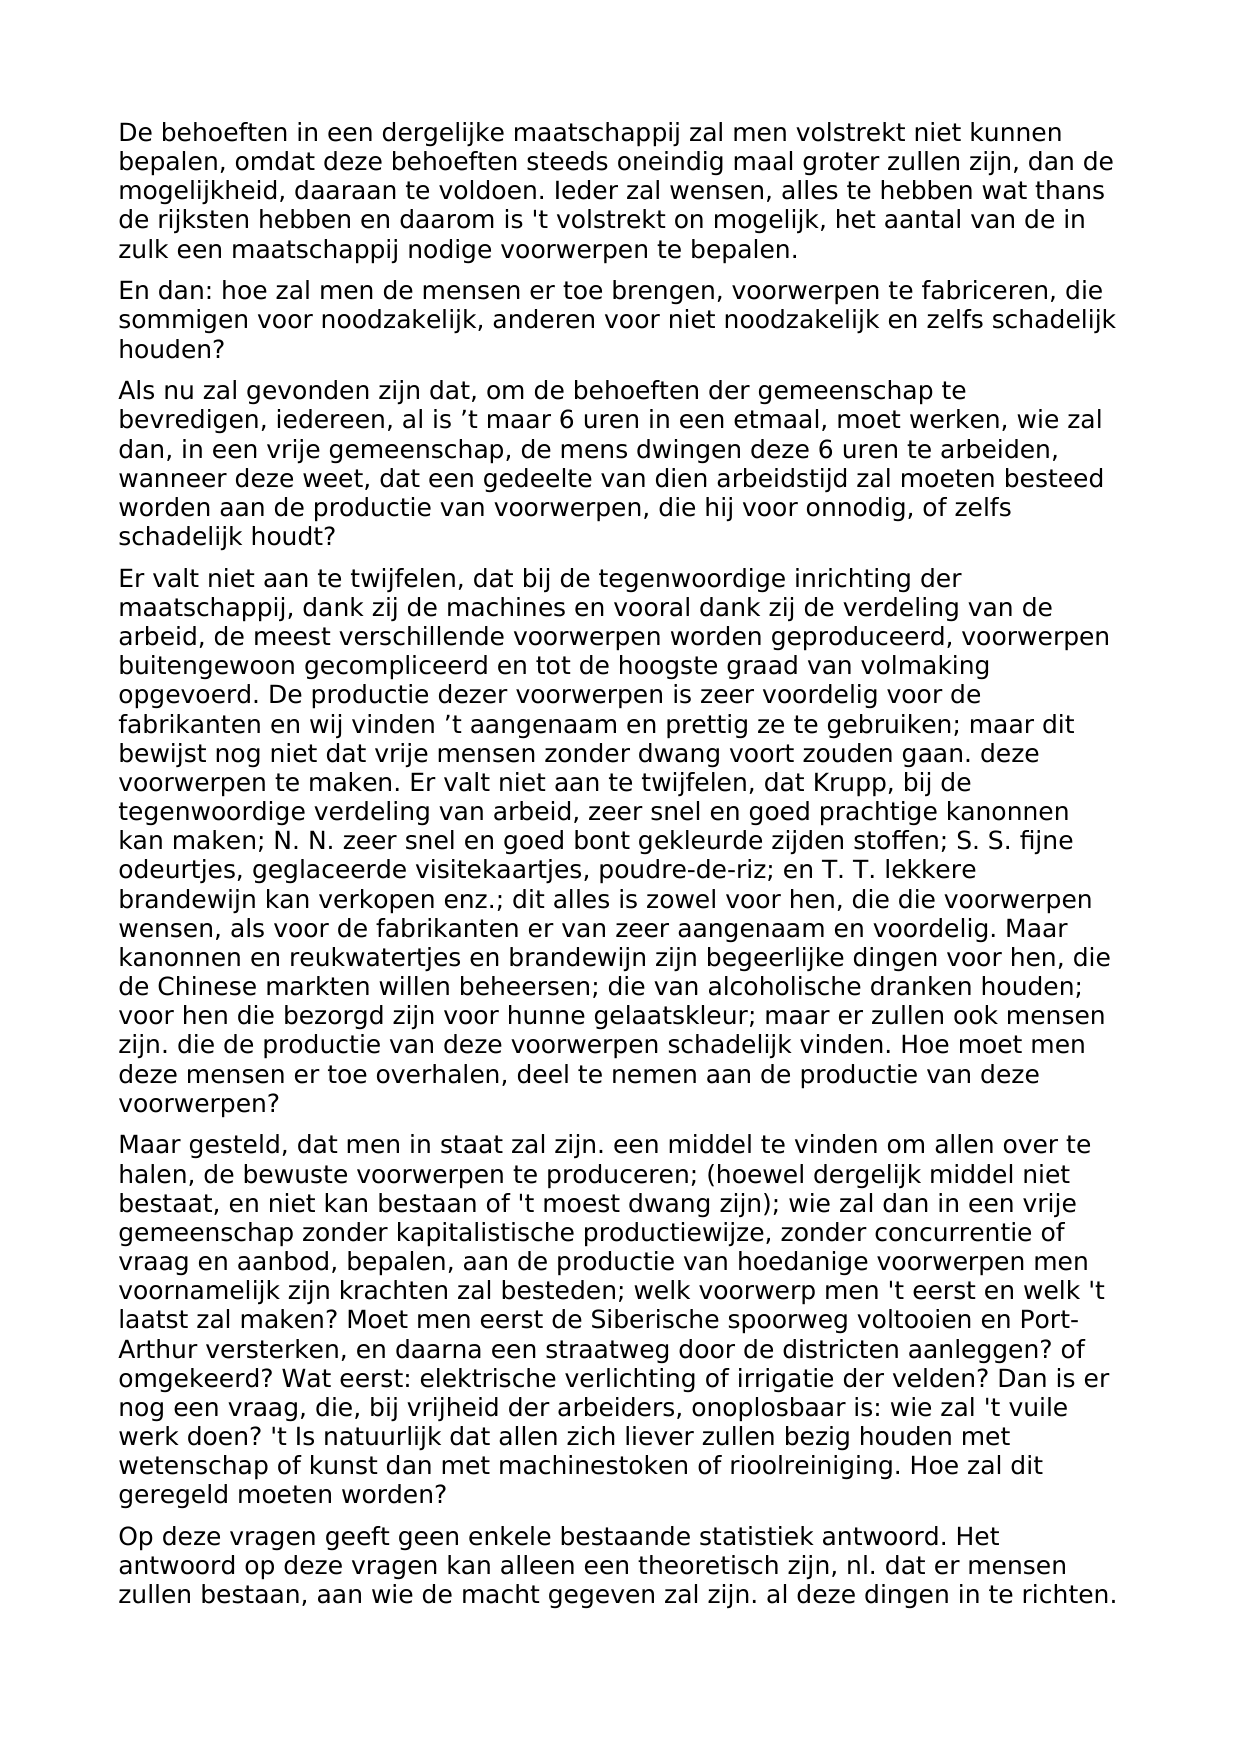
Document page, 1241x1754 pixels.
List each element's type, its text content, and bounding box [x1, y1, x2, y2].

text Maar gesteld, dat men in staat zal zijn. een middel te vinden om allen over te halen, de bewuste voorwerpen te produceren; (hoewel dergelijk middel niet bestaat, en niet kan bestaan of 't moest dwang zijn); wie zal dan in een vrije gemeenschap zonder kapitalistische productiewijze, zonder concurrentie of vraag en aanbod, bepalen, aan de productie van hoedanige voorwerpen men voornamelijk zijn krachten zal besteden; welk voorwerp men 't eerst en welk 't laatst zal maken? Moet men eerst de Siberische spoorweg voltooien en Port-Arthur versterken, en daarna een straatweg door de districten aanleggen? of omgekeerd? Wat eerst: elektrische verlichting of irrigatie der velden? Dan is er nog een vraag, die, bij vrijheid der arbeiders, onoplosbaar is: wie zal 't vuile werk doen? 't Is natuurlijk dat allen zich liever zullen bezig houden met wetenschap of kunst dan met machinestoken of rioolreiniging. Hoe zal dit geregeld moeten worden? [118, 1131, 1122, 1510]
text Als nu zal gevonden zijn dat, om de behoeften der gemeenschap te bevredigen, iedereen, al is ’t maar 6 uren in een etmaal, moet werken, wie zal dan, in een vrije gemeenschap, de mens dwingen deze 6 uren te arbeiden, wanneer deze weet, dat een gedeelte van dien arbeidstijd zal moeten besteed worden aan de productie van voorwerpen, die hij voor onnodig, of zelfs schadelijk houdt? [118, 376, 1122, 551]
text Er valt niet aan te twijfelen, dat bij de tegenwoordige inrichting der maatschappij, dank zij de machines en vooral dank zij de verdeling van de arbeid, de meest verschillende voorwerpen worden geproduceerd, voorwerpen buitengewoon gecompliceerd en tot de hoogste graad van volmaking opgevoerd. De productie dezer voorwerpen is zeer voordelig voor de fabrikanten en wij vinden ’t aangenaam en prettig ze te gebruiken; maar dit bewijst nog niet dat vrije mensen zonder dwang voort zouden gaan. deze voorwerpen te maken. Er valt niet aan te twijfelen, dat Krupp, bij de tegenwoordige verdeling van arbeid, zeer snel en goed prachtige kanonnen kan maken; N. N. zeer snel en goed bont gekleurde zijden stoffen; S. S. fijne odeurtjes, geglaceerde visitekaartjes, poudre-de-riz; en T. T. lekkere brandewijn kan verkopen enz.; dit alles is zowel voor hen, die die voorwerpen wensen, als voor de fabrikanten er van zeer aangenaam en voordelig. Maar kanonnen en reukwatertjes en brandewijn zijn begeerlijke dingen voor hen, die de Chinese markten willen beheersen; die van alcoholische dranken houden; voor hen die bezorgd zijn voor hunne gelaatskleur; maar er zullen ook mensen zijn. die de productie van deze voorwerpen schadelijk vinden. Hoe moet men deze mensen er toe overhalen, deel te nemen aan de productie van deze voorwerpen? [118, 564, 1122, 1118]
text En dan: hoe zal men de mensen er toe brengen, voorwerpen te fabriceren, die sommigen voor noodzakelijk, anderen voor niet noodzakelijk en zelfs schadelijk houden? [118, 276, 1122, 364]
text De behoeften in een dergelijke maatschappij zal men volstrekt niet kunnen bepalen, omdat deze behoeften steeds oneindig maal groter zullen zijn, dan de mogelijkheid, daaraan te voldoen. Ieder zal wensen, alles te hebben wat thans de rijksten hebben en daarom is 't volstrekt on mogelijk, het aantal van de in zulk een maatschappij nodige voorwerpen te bepalen. [118, 118, 1122, 264]
text Op deze vragen geeft geen enkele bestaande statistiek antwoord. Het antwoord op deze vragen kan alleen een theoretisch zijn, nl. dat er mensen zullen bestaan, aan wie de macht gegeven zal zijn. al deze dingen in te richten. [118, 1522, 1122, 1610]
